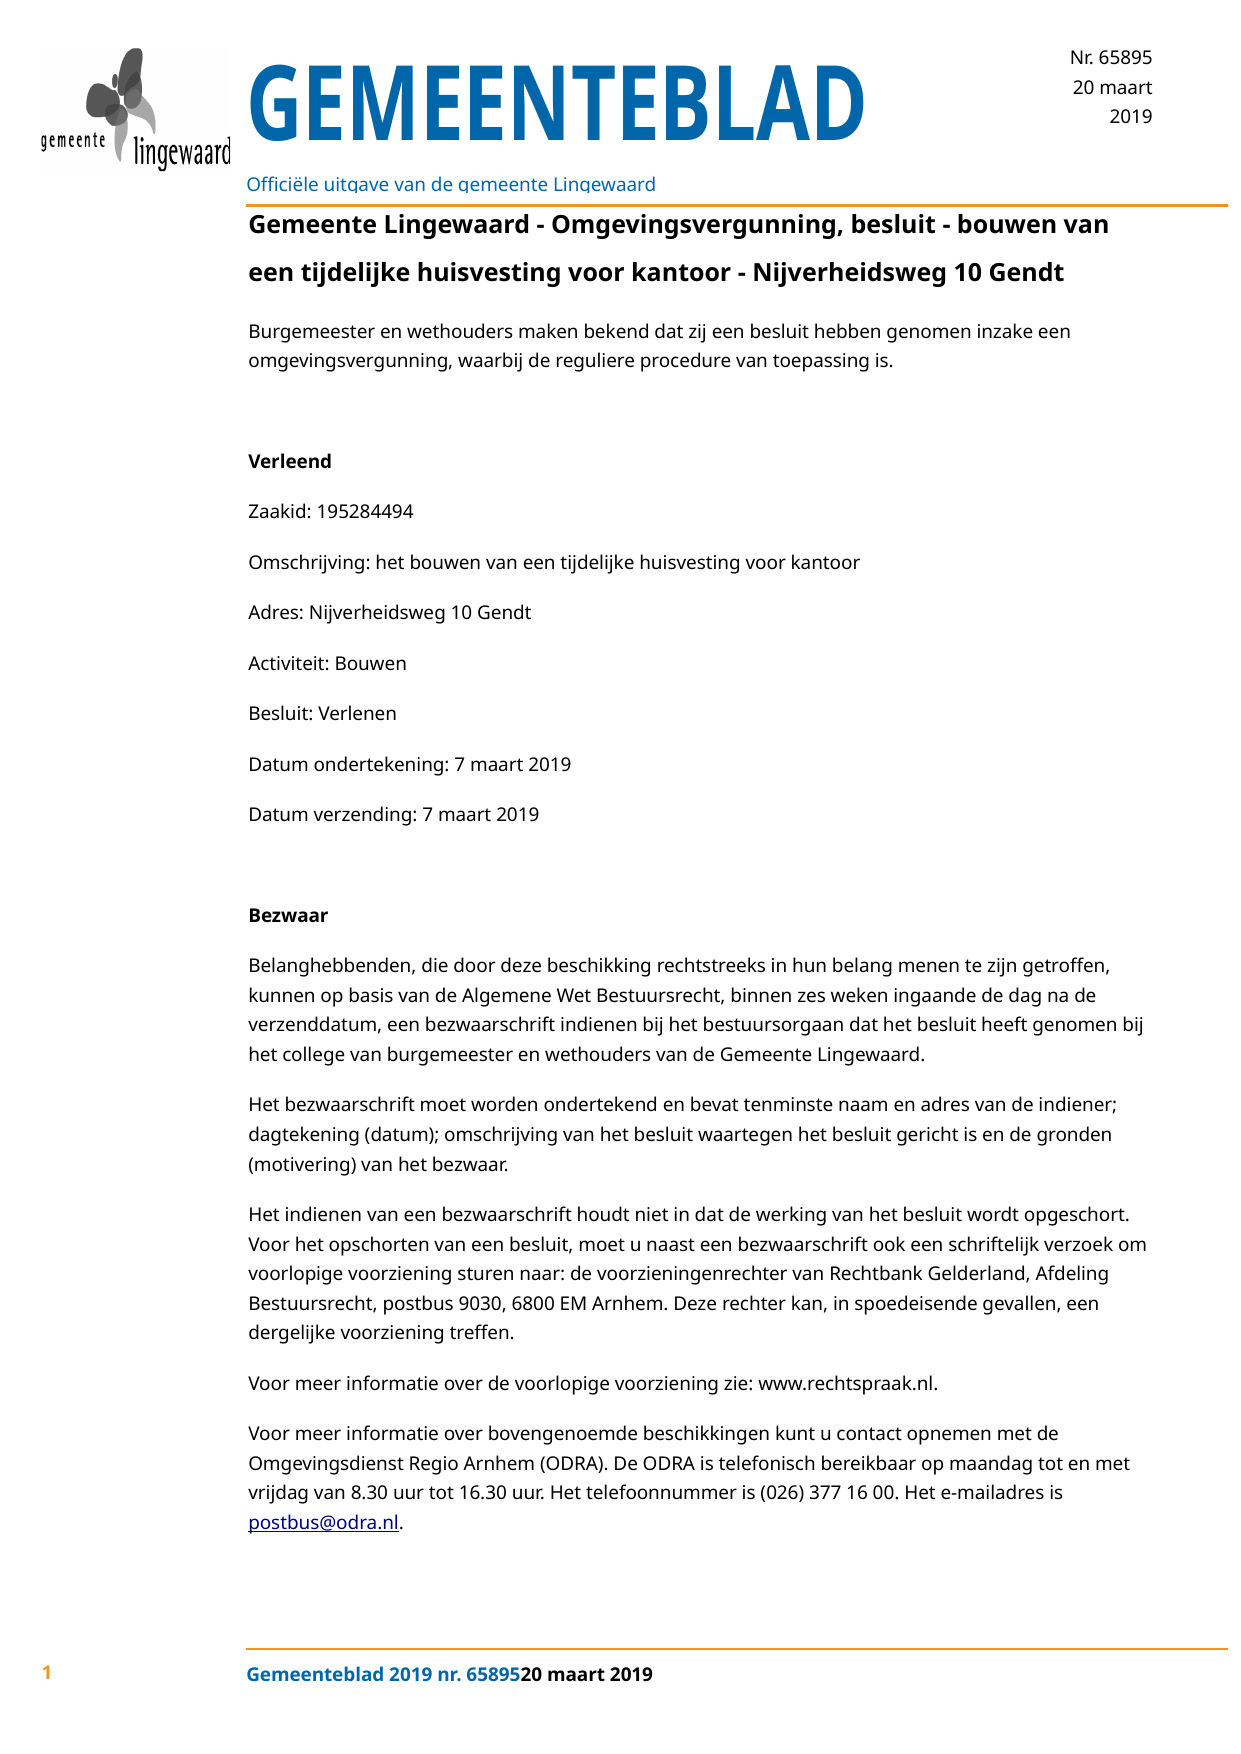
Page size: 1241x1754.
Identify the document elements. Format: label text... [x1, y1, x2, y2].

text Bezwaar [248, 902, 1152, 928]
text Voor meer informatie over de voorlopige voorziening zie: www.rechtspraak.nl. [248, 1370, 1152, 1396]
text Omschrijving: het bouwen van een tijdelijke huisvesting voor kantoor [248, 549, 1152, 575]
text Verleend [248, 448, 1152, 474]
text Belanghebbenden, die door deze beschikking rechtstreeks in hun belang menen te zijn getroffen, kunnen op basis van de Algemene Wet Bestuursrecht, binnen zes weken ingaande de dag na de verzenddatum, een bezwaarschrift indienen bij het bestuursorgaan dat het besluit heeft genomen bij het college van burgemeester en wethouders van de Gemeente Lingewaard. [248, 952, 1152, 1067]
text Activiteit: Bouwen [248, 650, 1152, 676]
text Gemeente Lingewaard - Omgevingsvergunning, besluit - bouwen van een tijdelijke huisvesting voor kantoor - Nijverheidsweg 10 Gendt [248, 207, 1152, 288]
text Besluit: Verlenen [248, 700, 1152, 726]
text Zaakid: 195284494 [248, 499, 1152, 524]
text Voor meer informatie over bovengenoemde beschikkingen kunt u contact opnemen met de Omgevingsdienst Regio Arnhem (ODRA). De ODRA is telefonisch bereikbaar op maandag tot en met vrijdag van 8.30 uur tot 16.30 uur. Het telefoonnummer is (026) 377 16 00. Het e-mailadres is postbus@odra.nl. [248, 1420, 1152, 1535]
text Datum ondertekening: 7 maart 2019 [248, 751, 1152, 777]
text Burgemeester en wethouders maken bekend dat zij een besluit hebben genomen inzake een omgevingsvergunning, waarbij de reguliere procedure van toepassing is. [248, 318, 1152, 373]
picture [41, 47, 231, 172]
text Het indienen van een bezwaarschrift houdt niet in dat de werking van het besluit wordt opgeschort. Voor het opschorten van een besluit, moet u naast een bezwaarschrift ook een schriftelijk verzoek om voorlopige voorziening sturen naar: de voorzieningenrechter van Rechtbank Gelderland, Afdeling Bestuursrecht, postbus 9030, 6800 EM Arnhem. Deze rechter kan, in spoedeisende gevallen, een dergelijke voorziening treffen. [248, 1201, 1152, 1345]
text Adres: Nijverheidsweg 10 Gendt [248, 599, 1152, 625]
text Datum verzending: 7 maart 2019 [248, 801, 1152, 827]
text Het bezwaarschrift moet worden ondertekend en bevat tenminste naam en adres van de indiener; dagtekening (datum); omschrijving van het besluit waartegen het besluit gericht is en de gronden (motivering) van het bezwaar. [248, 1092, 1152, 1177]
